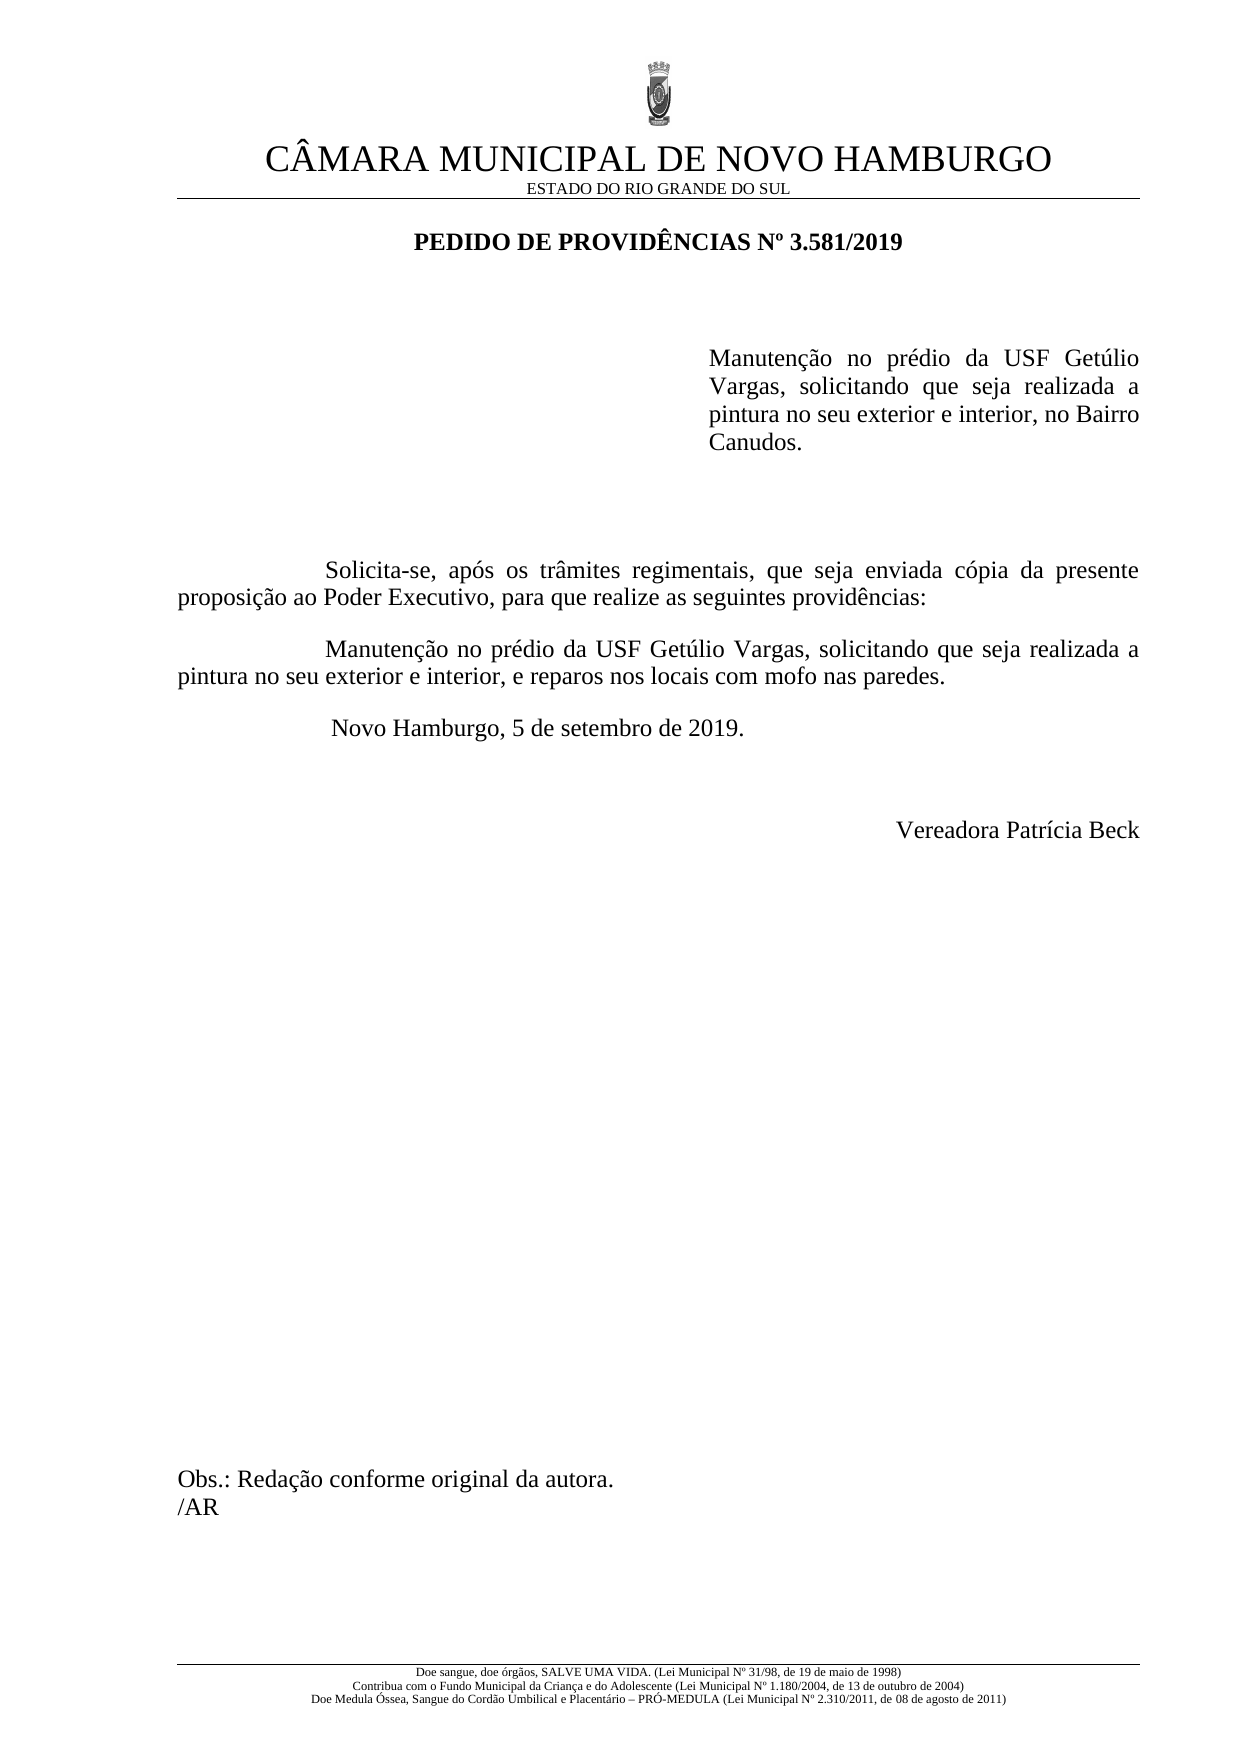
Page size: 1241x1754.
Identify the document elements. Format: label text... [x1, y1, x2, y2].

text Solicita-se, após os trâmites regimentais, que seja enviada cópia da presente proposição ao Poder Executivo, para que realize as seguintes providências: [177, 556, 1140, 611]
text Manutenção no prédio da USF Getúlio Vargas, solicitando que seja realizada a pintura no seu exterior e interior, no Bairro Canudos. [709, 344, 1140, 455]
text /AR [177, 1493, 1140, 1521]
text Novo Hamburgo, 5 de setembro de 2019. [177, 714, 1140, 741]
text Obs.: Redação conforme original da autora. [177, 1465, 1140, 1493]
text Vereadora Patrícia Beck [177, 816, 1140, 844]
text Manutenção no prédio da USF Getúlio Vargas, solicitando que seja realizada a pintura no seu exterior e interior, e reparos nos locais com mofo nas paredes. [177, 635, 1140, 690]
text PEDIDO DE PROVIDÊNCIAS Nº 3.581/2019 [177, 228, 1140, 256]
